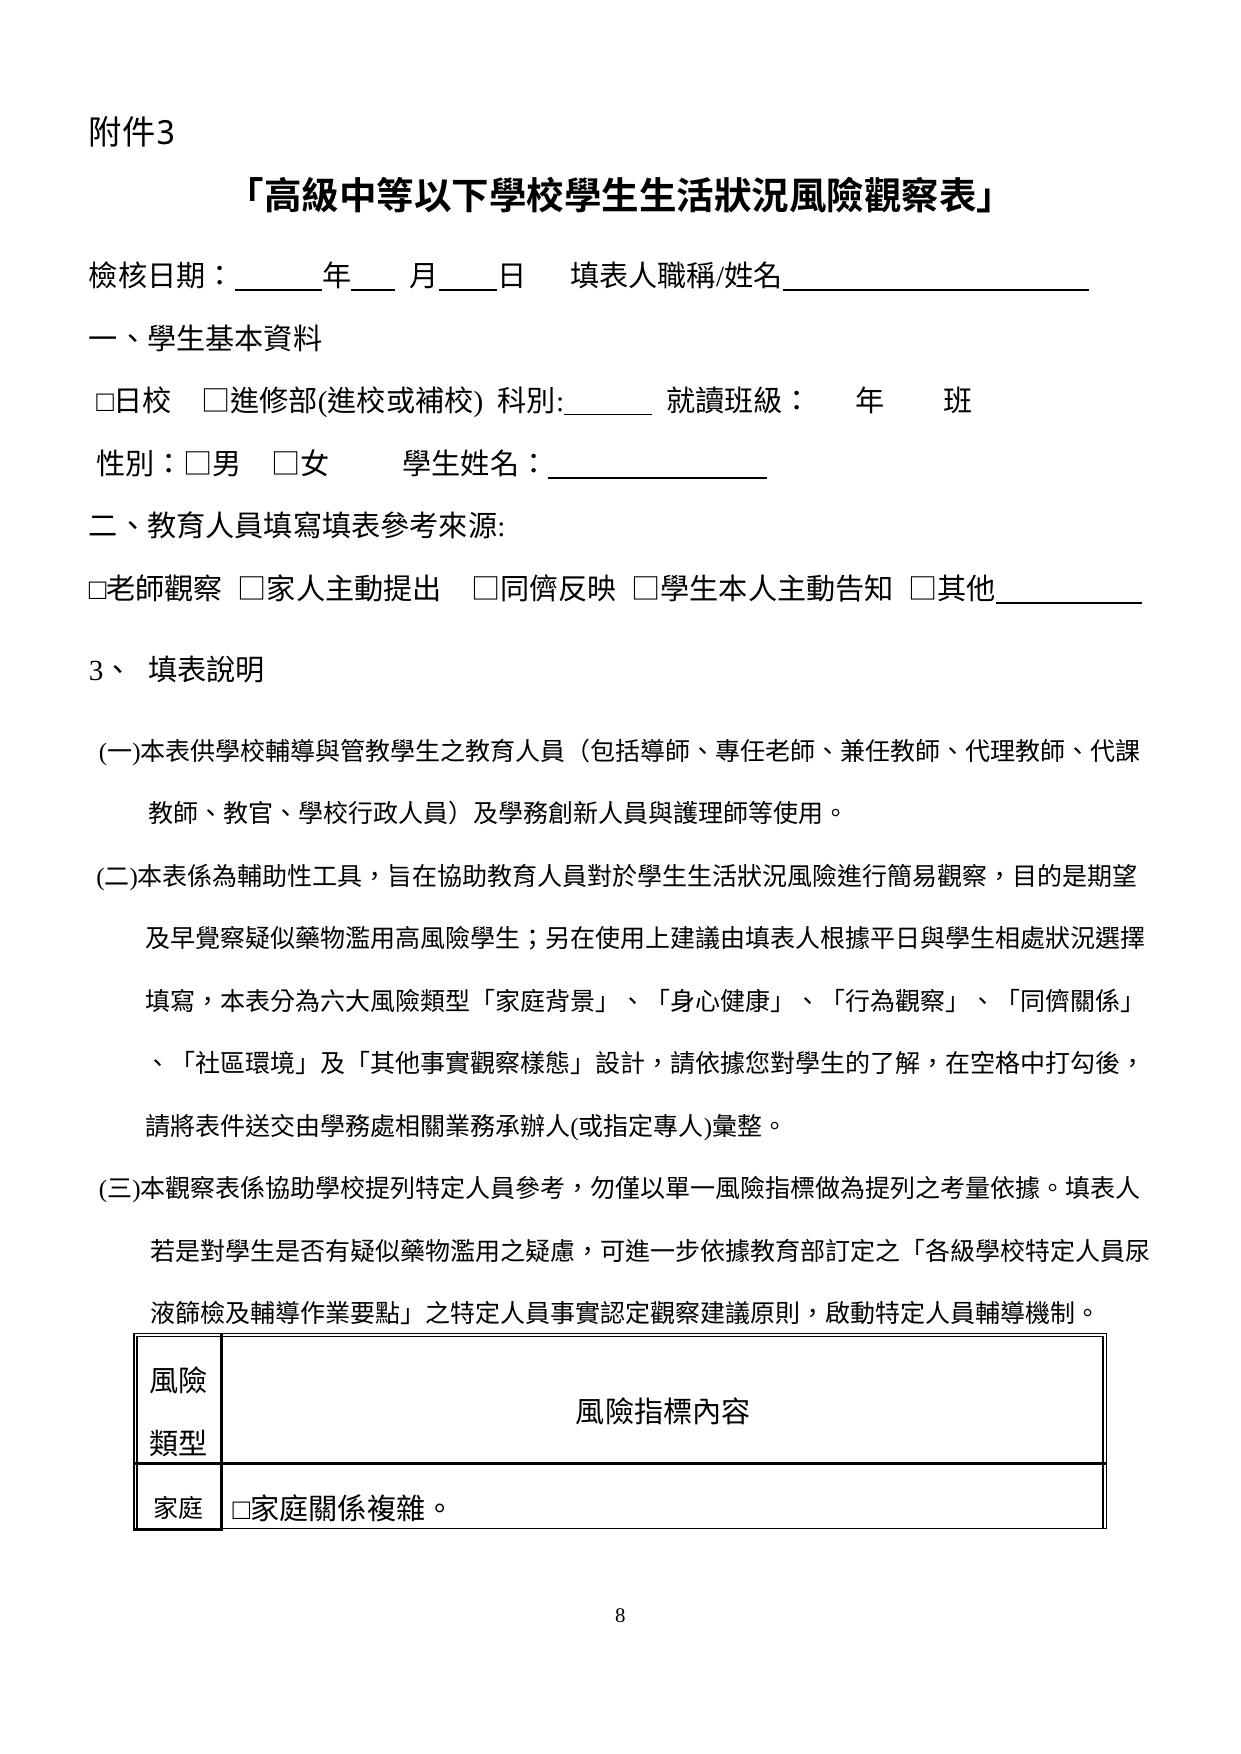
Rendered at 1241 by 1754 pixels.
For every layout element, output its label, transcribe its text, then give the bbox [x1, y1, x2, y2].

text (一)本表供學校輔導與管教學生之教育人員（包括導師、專任老師、兼任教師、代理教師、代課教師、教官、學校行政人員）及學務創新人員與護理師等使用。 [99, 707, 1152, 832]
table_header 風險 類型 [138, 1337, 220, 1462]
text 「高級中等以下學校學生生活狀況風險觀察表」 [89, 151, 1152, 214]
text 一、學生基本資料 [89, 295, 1152, 357]
text 檢核日期： 年 月 日 填表人職稱/姓名 [89, 232, 1152, 295]
table_cell 家庭 [138, 1465, 220, 1528]
text 二、教育人員填寫填表參考來源: [89, 482, 1152, 545]
table_cell □家庭關係複雜。 [223, 1465, 1102, 1528]
text 性別：□男 □女 學生姓名： [89, 420, 1152, 482]
table_header 風險指標內容 [223, 1337, 1102, 1462]
text □老師觀察 □家人主動提出 □同儕反映 □學生本人主動告知 □其他 [89, 545, 1152, 607]
list 填表說明 [89, 626, 1152, 689]
text (二)本表係為輔助性工具，旨在協助教育人員對於學生生活狀況風險進行簡易觀察，目的是期望及早覺察疑似藥物濫用高風險學生；另在使用上建議由填表人根據平日與學生相處狀況選擇填寫，本表分為六大風險類型「家庭背景」、「身心健康」、「行為觀察」、「同儕關係」、「社區環境」及「其他事實觀察樣態」設計，請依據您對學生的了解，在空格中打勾後，請將表件送交由學務處相關業務承辦人(或指定專人)彙整。 [96, 832, 1152, 1145]
text □日校 □進修部(進校或補校) 科別: 就讀班級： 年 班 [89, 357, 1152, 420]
text (三)本觀察表係協助學校提列特定人員參考，勿僅以單一風險指標做為提列之考量依據。填表人若是對學生是否有疑似藥物濫用之疑慮，可進一步依據教育部訂定之「各級學校特定人員尿液篩檢及輔導作業要點」之特定人員事實認定觀察建議原則，啟動特定人員輔導機制。 [99, 1145, 1152, 1332]
text 附件3 [89, 89, 1152, 151]
